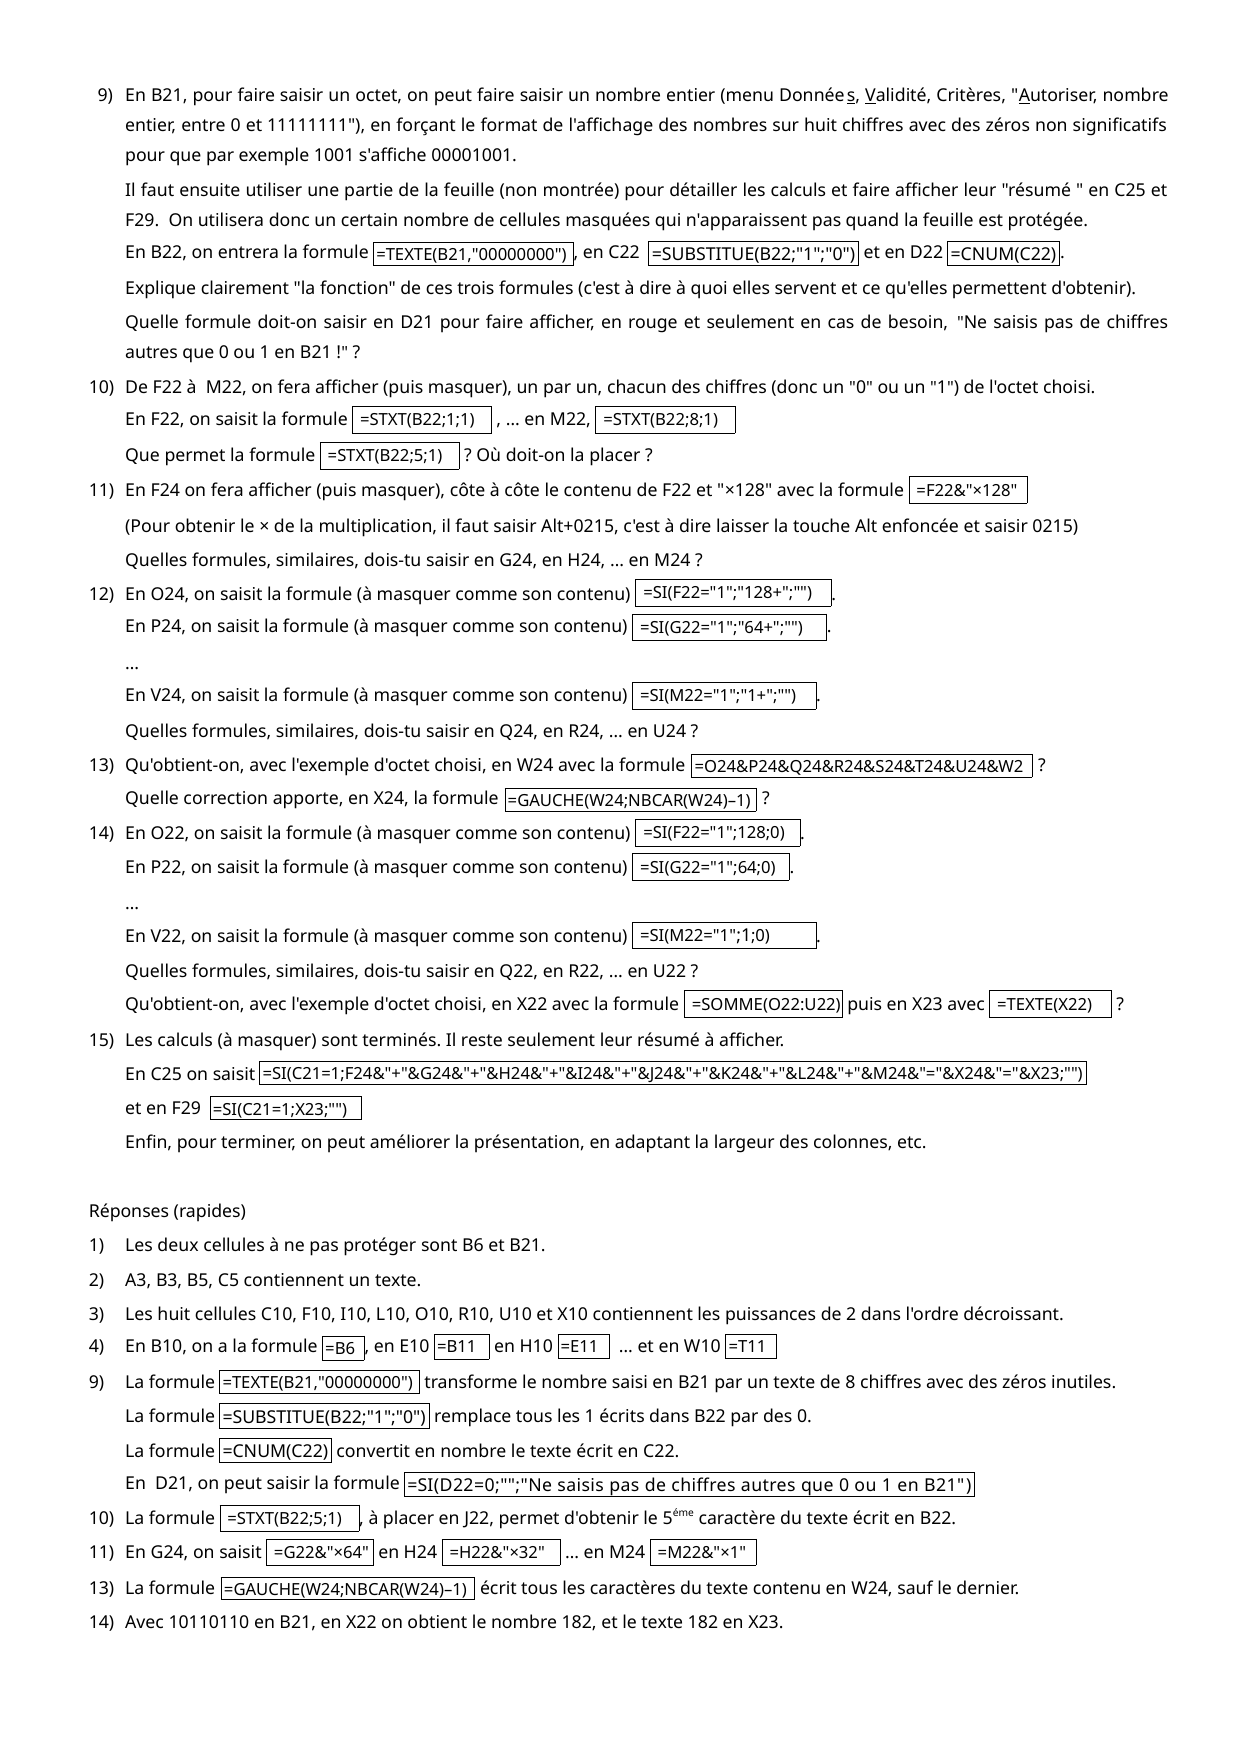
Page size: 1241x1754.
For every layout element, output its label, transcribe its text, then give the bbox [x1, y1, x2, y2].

text 13) La formule écrit tous les caractères du texte contenu en W24, sauf le dernier. [88, 1569, 1169, 1600]
text =M22&"×1" [653, 1540, 756, 1564]
text =SOMME(O22:U22) [687, 991, 842, 1015]
text =B11 [437, 1335, 488, 1358]
text Quelles formules, similaires, dois-tu saisir en Q24, en R24, … en U24 ? [88, 713, 1169, 743]
text En P24, on saisit la formule (à masquer comme son contenu) . [88, 610, 1169, 640]
text =GAUCHE(W24;NBCAR(W24)–1) [507, 789, 755, 811]
text =STXT(B22;5;1) [222, 1506, 358, 1529]
text 12) En O24, on saisit la formule (à masquer comme son contenu) . [88, 576, 1169, 606]
text =F22&"×128" [912, 477, 1026, 501]
text En V24, on saisit la formule (à masquer comme son contenu) . [88, 678, 1169, 709]
text =T11 [728, 1335, 776, 1357]
text =STXT(B22;1;1) [355, 407, 491, 431]
text 9) En B21, pour faire saisir un octet, on peut faire saisir un nombre entier (menu Données, Validité, Critères, "Autoriser, nombre entier, entre 0 et 11111111"), en forçant le format de l'affichage des nombres sur huit chiffres avec des zéros non significatifs pour que par exemple 1001 s'affiche 00001001. [97, 77, 1169, 167]
text Quelle correction apporte, en X24, la formule ? [88, 781, 1169, 811]
text 15) Les calculs (à masquer) sont terminés. Il reste seulement leur résumé à afficher. [88, 1021, 1169, 1051]
text =GAUCHE(W24;NBCAR(W24)–1) [224, 1578, 473, 1599]
text =SI(M22="1";"1+";"") [635, 683, 815, 707]
text 13) Qu'obtient-on, avec l'exemple d'octet choisi, en W24 avec la formule ? [88, 747, 1169, 777]
text Enfin, pour terminer, on peut améliorer la présentation, en adaptant la largeur des colonnes, etc. [88, 1124, 1169, 1154]
text =SI(F22="1";128;0) [638, 820, 799, 844]
text =O24&P24&Q24&R24&S24&T24&U24&W24 [694, 755, 1031, 776]
text =SI(F22="1";"128+";"") [638, 580, 830, 604]
text Que permet la formule ? Où doit-on la placer ? [88, 439, 1169, 469]
text 2) A3, B3, B5, C5 contiennent un texte. [88, 1261, 1169, 1291]
text … [88, 644, 1169, 674]
text Quelles formules, similaires, dois-tu saisir en G24, en H24, … en M24 ? [88, 541, 1169, 572]
text Réponses (rapides) [88, 1193, 1169, 1223]
text (Pour obtenir le × de la multiplication, il faut saisir Alt+0215, c'est à dire laisser la touche Alt enfoncée et saisir 0215) [88, 507, 1169, 537]
text … [88, 884, 1169, 914]
text En D21, on peut saisir la formule [88, 1467, 1169, 1497]
text 11) En F24 on fera afficher (puis masquer), côte à côte le contenu de F22 et "×128" avec la formule [88, 473, 1169, 503]
text 11) En G24, on saisit en H24 … en M24 [88, 1535, 1169, 1565]
text 10) La formule , à placer en J22, permet d'obtenir le 5éme caractère du texte écrit en B22. [88, 1501, 1169, 1531]
text En P22, on saisit la formule (à masquer comme son contenu) . [88, 850, 1169, 880]
text =SI(G22="1";"64+";"") [635, 615, 826, 638]
text La formule convertit en nombre le texte écrit en C22. [88, 1432, 1169, 1463]
text Il faut ensuite utiliser une partie de la feuille (non montrée) pour détailler les calculs et faire afficher leur "résumé " en C25 et F29. On utilisera donc un certain nombre de cellules masquées qui n'apparaissent pas quand la feuille est protégée. [97, 171, 1169, 231]
text =E11 [560, 1335, 609, 1358]
text et en F29 [88, 1090, 1169, 1120]
text =SI(G22="1";64;0) [635, 854, 789, 878]
text En V22, on saisit la formule (à masquer comme son contenu) . [88, 918, 1169, 948]
text 3) Les huit cellules C10, F10, I10, L10, O10, R10, U10 et X10 contiennent les puissances de 2 dans l'ordre décroissant. [88, 1295, 1169, 1326]
text =STXT(B22;5;1) [323, 443, 458, 467]
text En F22, on saisit la formule , … en M22, [88, 403, 1169, 433]
text =G22&"×64" [269, 1540, 373, 1564]
text 10) De F22 à M22, on fera afficher (puis masquer), un par un, chacun des chiffres (donc un "0" ou un "1") de l'octet choisi. [88, 368, 1169, 398]
text Explique clairement "la fonction" de ces trois formules (c'est à dire à quoi elles servent et ce qu'elles permettent d'obtenir). [97, 270, 1169, 300]
text Qu'obtient-on, avec l'exemple d'octet choisi, en X22 avec la formule puis en X23 avec ? [88, 987, 1169, 1017]
text 1) Les deux cellules à ne pas protéger sont B6 et B21. [88, 1227, 1169, 1257]
text =B6 [325, 1337, 363, 1359]
text Quelle formule doit-on saisir en D21 pour faire afficher, en rouge et seulement en cas de besoin, "Ne saisis pas de chiffres autres que 0 ou 1 en B21 !" ? [97, 304, 1169, 364]
text 9) La formule transforme le nombre saisi en B21 par un texte de 8 chiffres avec des zéros inutiles. [88, 1364, 1169, 1394]
text 14) En O22, on saisit la formule (à masquer comme son contenu) . [88, 816, 1169, 846]
text La formule remplace tous les 1 écrits dans B22 par des 0. [88, 1398, 1169, 1428]
text 14) Avec 10110110 en B21, en X22 on obtient le nombre 182, et le texte 182 en X23. [88, 1604, 1169, 1634]
text Quelles formules, similaires, dois-tu saisir en Q22, en R22, … en U22 ? [88, 953, 1169, 983]
text =STXT(B22;8;1) [598, 407, 734, 431]
text En C25 on saisit [88, 1056, 1169, 1086]
text En B22, on entrera la formule , en C22 et en D22 . [97, 235, 1169, 266]
text =TEXTE(X22) [992, 991, 1111, 1015]
text 4) En B10, on a la formule , en E10 en H10 … et en W10 [88, 1330, 1169, 1360]
text =H22&"×32" [445, 1540, 559, 1564]
text =SI(M22="1";1;0) [635, 923, 815, 947]
